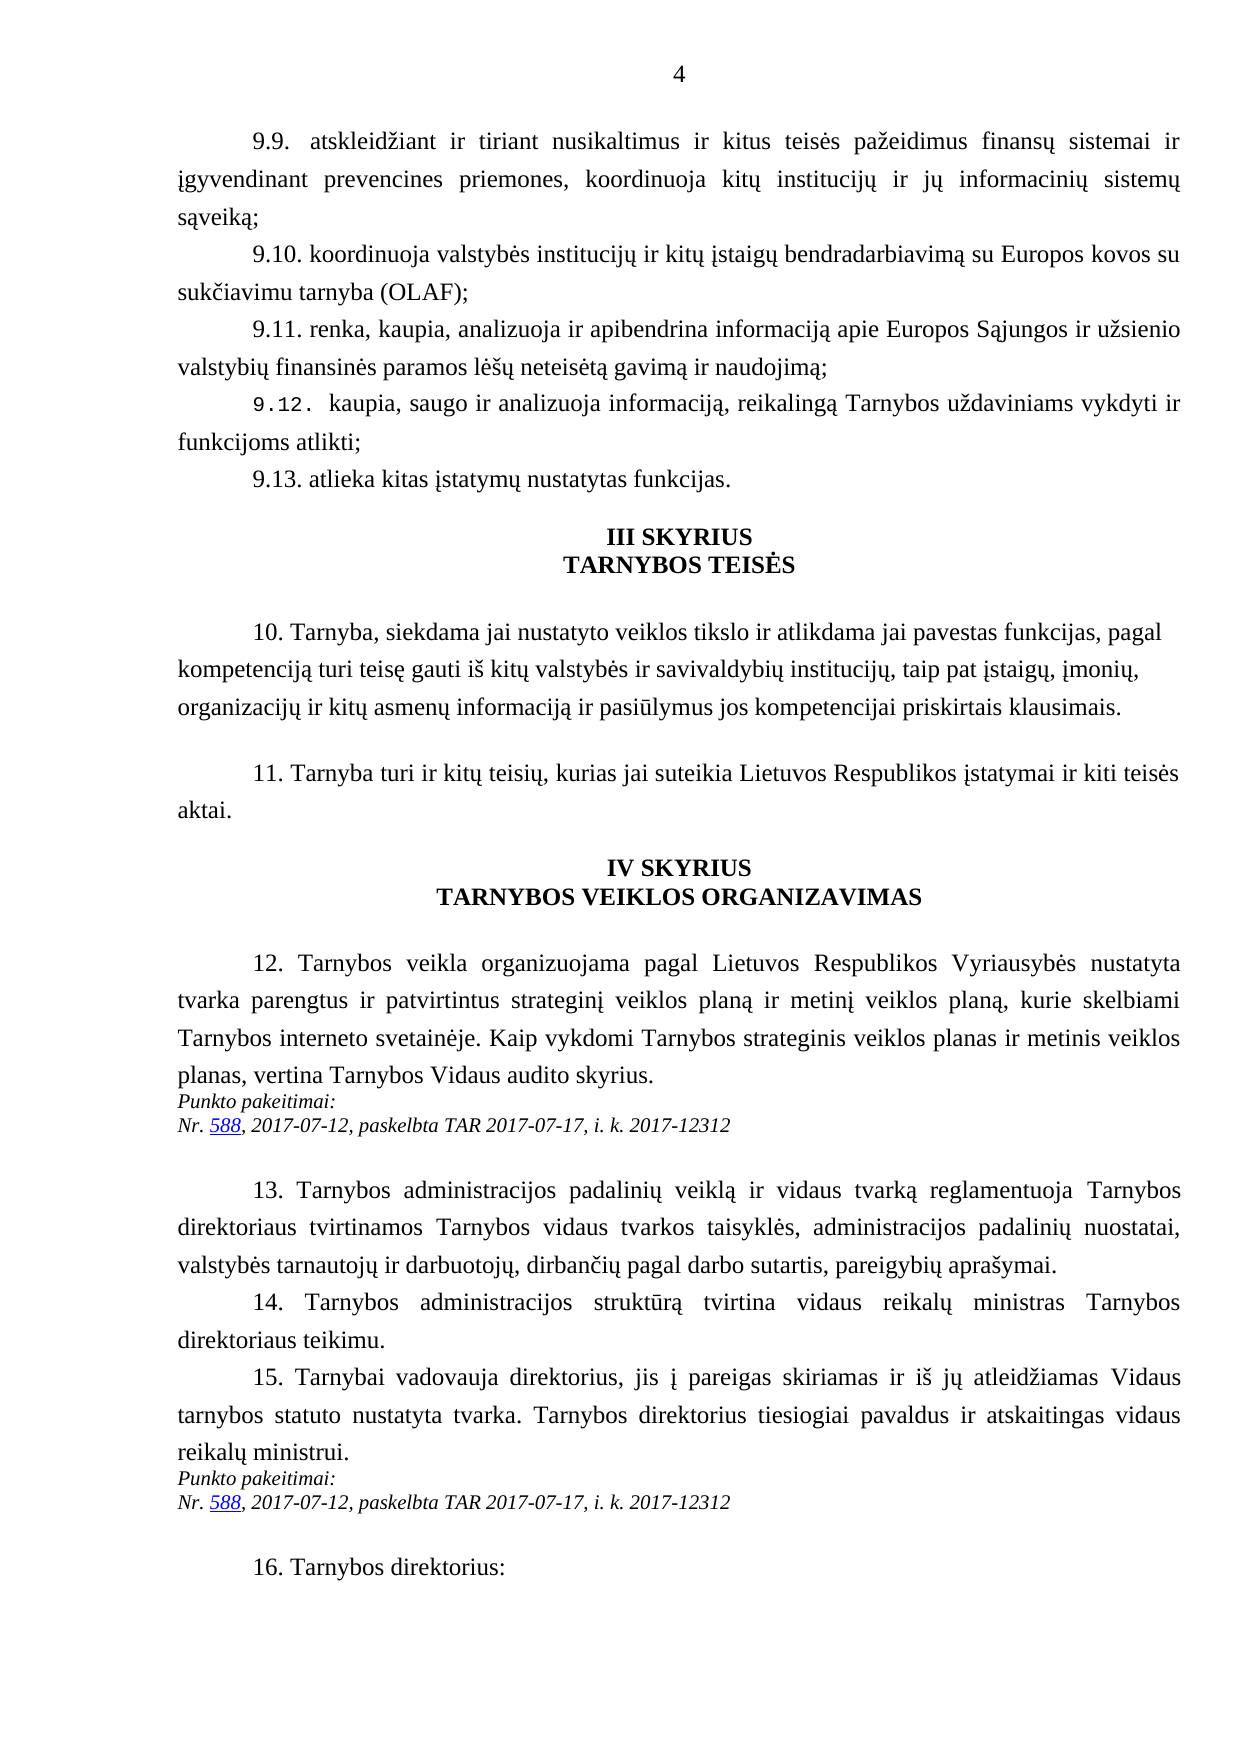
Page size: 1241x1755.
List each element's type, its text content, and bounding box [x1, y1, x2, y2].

text 9.12. kaupia, saugo ir analizuoja informaciją, reikalingą Tarnybos uždaviniams vykdyti ir funkcijoms atlikti; [177, 381, 1181, 456]
text 9.13. atlieka kitas įstatymų nustatytas funkcijas. [177, 456, 1181, 493]
text 12. Tarnybos veikla organizuojama pagal Lietuvos Respublikos Vyriausybės nustatyta tvarka parengtus ir patvirtintus strateginį veiklos planą ir metinį veiklos planą, kurie skelbiami Tarnybos interneto svetainėje. Kaip vykdomi Tarnybos strateginis veiklos planas ir metinis veiklos planas, vertina Tarnybos Vidaus audito skyrius. [177, 939, 1181, 1089]
text 15. Tarnybai vadovauja direktorius, jis į pareigas skiriamas ir iš jų atleidžiamas Vidaus tarnybos statuto nustatyta tvarka. Tarnybos direktorius tiesiogiai pavaldus ir atskaitingas vidaus reikalų ministrui. [177, 1354, 1181, 1466]
text 11. Tarnyba turi ir kitų teisių, kurias jai suteikia Lietuvos Respublikos įstatymai ir kiti teisės aktai. [177, 749, 1181, 824]
text IV SKYRIUS [177, 853, 1181, 882]
text Nr. 588, 2017-07-12, paskelbta TAR 2017-07-17, i. k. 2017-12312 [177, 1113, 1181, 1137]
text 13. Tarnybos administracijos padalinių veiklą ir vidaus tvarką reglamentuoja Tarnybos direktoriaus tvirtinamos Tarnybos vidaus tvarkos taisyklės, administracijos padalinių nuostatai, valstybės tarnautojų ir darbuotojų, dirbančių pagal darbo sutartis, pareigybių aprašymai. [177, 1166, 1181, 1279]
text 9.10. koordinuoja valstybės institucijų ir kitų įstaigų bendradarbiavimą su Europos kovos su sukčiavimu tarnyba (OLAF); [177, 231, 1181, 306]
text Nr. 588, 2017-07-12, paskelbta TAR 2017-07-17, i. k. 2017-12312 [177, 1490, 1181, 1514]
text 9.11. renka, kaupia, analizuoja ir apibendrina informaciją apie Europos Sąjungos ir užsienio valstybių finansinės paramos lėšų neteisėtą gavimą ir naudojimą; [177, 306, 1181, 381]
text 10. Tarnyba, siekdama jai nustatyto veiklos tikslo ir atlikdama jai pavestas funkcijas, pagal kompetenciją turi teisę gauti iš kitų valstybės ir savivaldybių institucijų, taip pat įstaigų, įmonių, organizacijų ir kitų asmenų informaciją ir pasiūlymus jos kompetencijai priskirtais klausimais. [177, 608, 1181, 721]
text 9.9. atskleidžiant ir tiriant nusikaltimus ir kitus teisės pažeidimus finansų sistemai ir įgyvendinant prevencines priemones, koordinuoja kitų institucijų ir jų informacinių sistemų sąveiką; [177, 118, 1181, 231]
text Punkto pakeitimai: [177, 1089, 1181, 1113]
text Punkto pakeitimai: [177, 1466, 1181, 1490]
text TARNYBOS TEISĖS [177, 551, 1181, 579]
text 14. Tarnybos administracijos struktūrą tvirtina vidaus reikalų ministras Tarnybos direktoriaus teikimu. [177, 1279, 1181, 1354]
text III skyrius [177, 522, 1181, 551]
text 16. Tarnybos direktorius: [177, 1543, 1181, 1581]
text TARNYBOS VEIKLOS ORGANIZAVIMAS [177, 882, 1181, 911]
